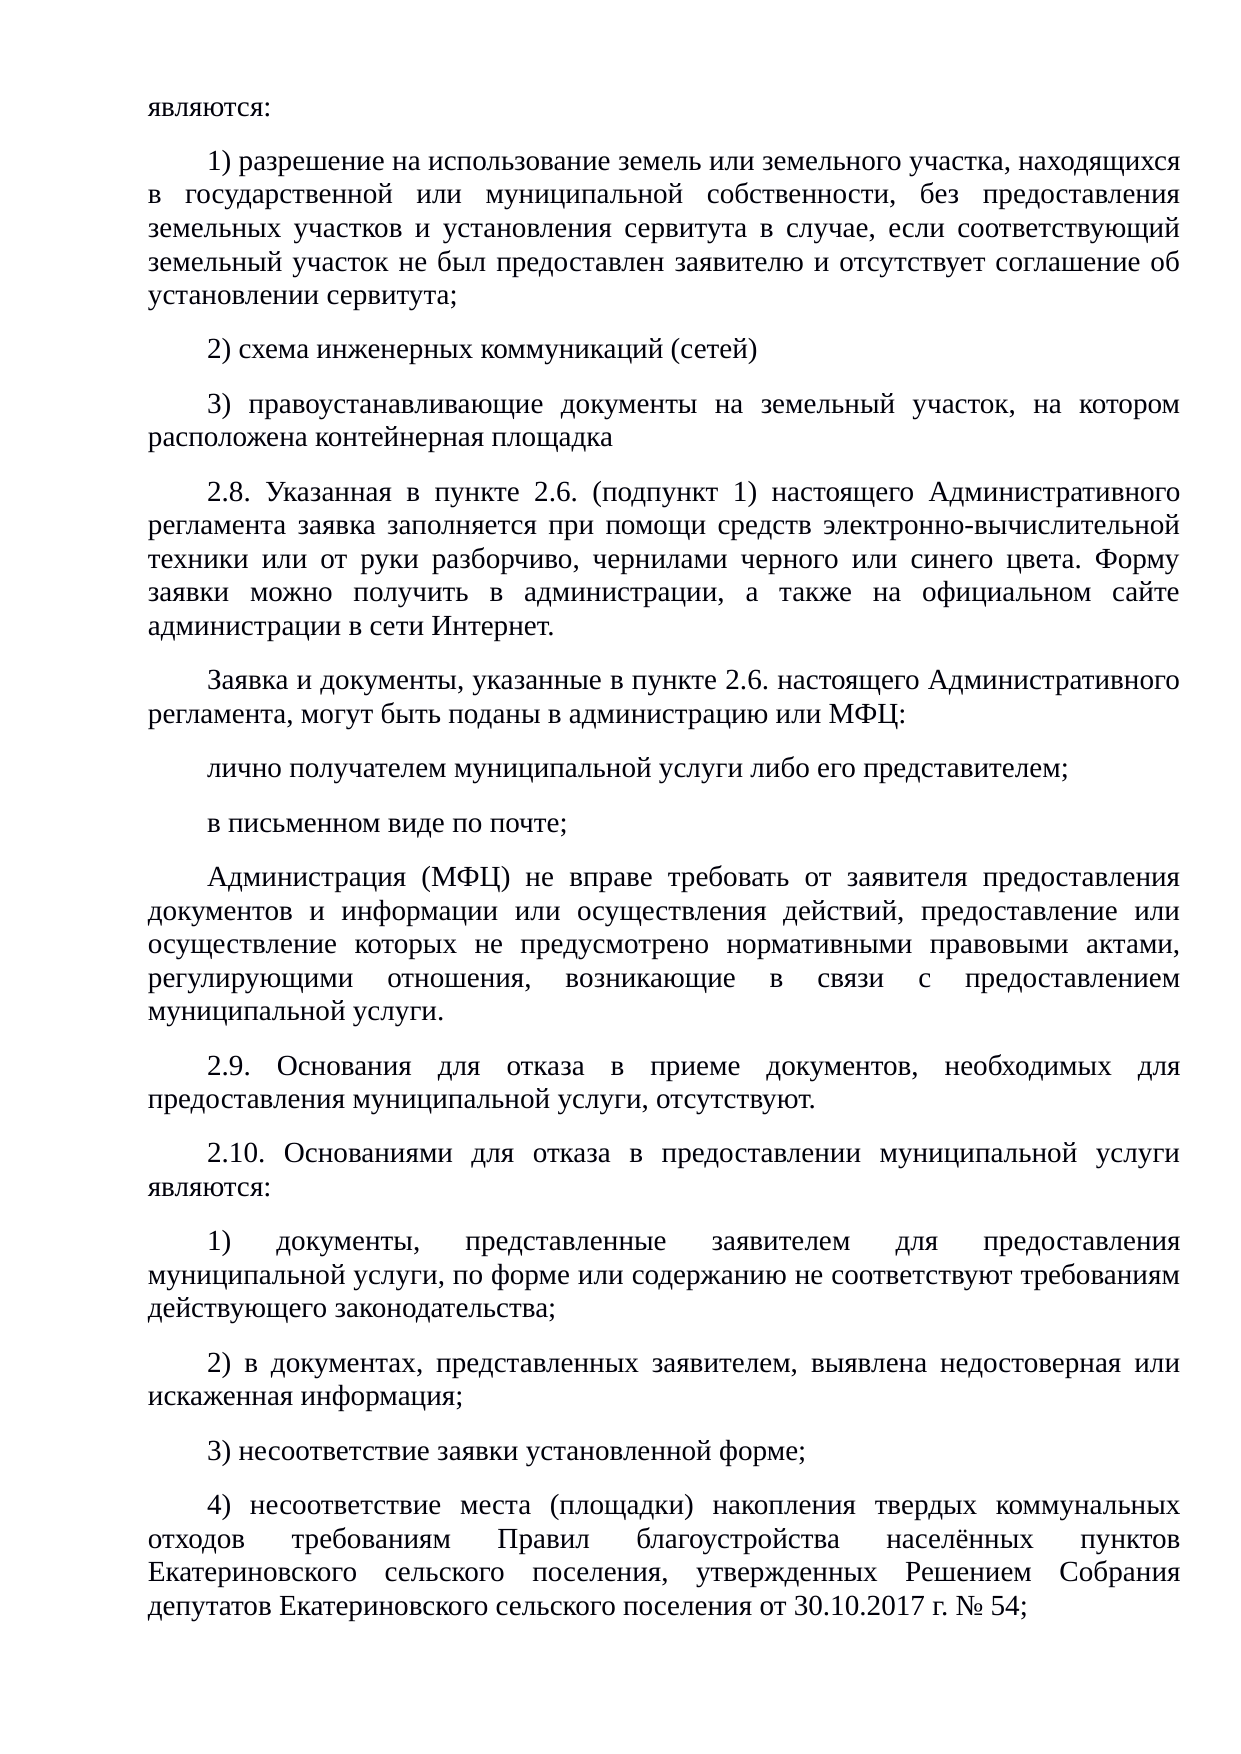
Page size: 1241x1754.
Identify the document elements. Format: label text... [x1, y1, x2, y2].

text 2.9. Основания для отказа в приеме документов, необходимых для предоставления муниципальной услуги, отсутствуют. [148, 1048, 1181, 1115]
text являются: [148, 89, 1181, 122]
text 4) несоответствие места (площадки) накопления твердых коммунальных отходов требованиям Правил благоустройства населённых пунктов Екатериновского сельского поселения, утвержденных Решением Собрания депутатов Екатериновского сельского поселения от 30.10.2017 г. № 54; [148, 1487, 1181, 1621]
text Заявка и документы, указанные в пункте 2.6. настоящего Административного регламента, могут быть поданы в администрацию или МФЦ: [148, 662, 1181, 729]
text 3) несоответствие заявки установленной форме; [148, 1433, 1181, 1466]
text 2.10. Основаниями для отказа в предоставлении муниципальной услуги являются: [148, 1136, 1181, 1203]
text Администрация (МФЦ) не вправе требовать от заявителя предоставления документов и информации или осуществления действий, предоставление или осуществление которых не предусмотрено нормативными правовыми актами, регулирующими отношения, возникающие в связи с предоставлением муниципальной услуги. [148, 859, 1181, 1027]
text 2) в документах, представленных заявителем, выявлена недостоверная или искаженная информация; [148, 1345, 1181, 1412]
text в письменном виде по почте; [148, 805, 1181, 838]
text 1) документы, представленные заявителем для предоставления муниципальной услуги, по форме или содержанию не соответствуют требованиям действующего законодательства; [148, 1223, 1181, 1324]
text 2) схема инженерных коммуникаций (сетей) [148, 332, 1181, 365]
text 2.8. Указанная в пункте 2.6. (подпункт 1) настоящего Административного регламента заявка заполняется при помощи средств электронно-вычислительной техники или от руки разборчиво, чернилами черного или синего цвета. Форму заявки можно получить в администрации, а также на официальном сайте администрации в сети Интернет. [148, 474, 1181, 642]
text 1) разрешение на использование земель или земельного участка, находящихся в государственной или муниципальной собственности, без предоставления земельных участков и установления сервитута в случае, если соответствующий земельный участок не был предоставлен заявителю и отсутствует соглашение об установлении сервитута; [148, 143, 1181, 311]
text лично получателем муниципальной услуги либо его представителем; [148, 750, 1181, 784]
text 3) правоустанавливающие документы на земельный участок, на котором расположена контейнерная площадка [148, 386, 1181, 453]
